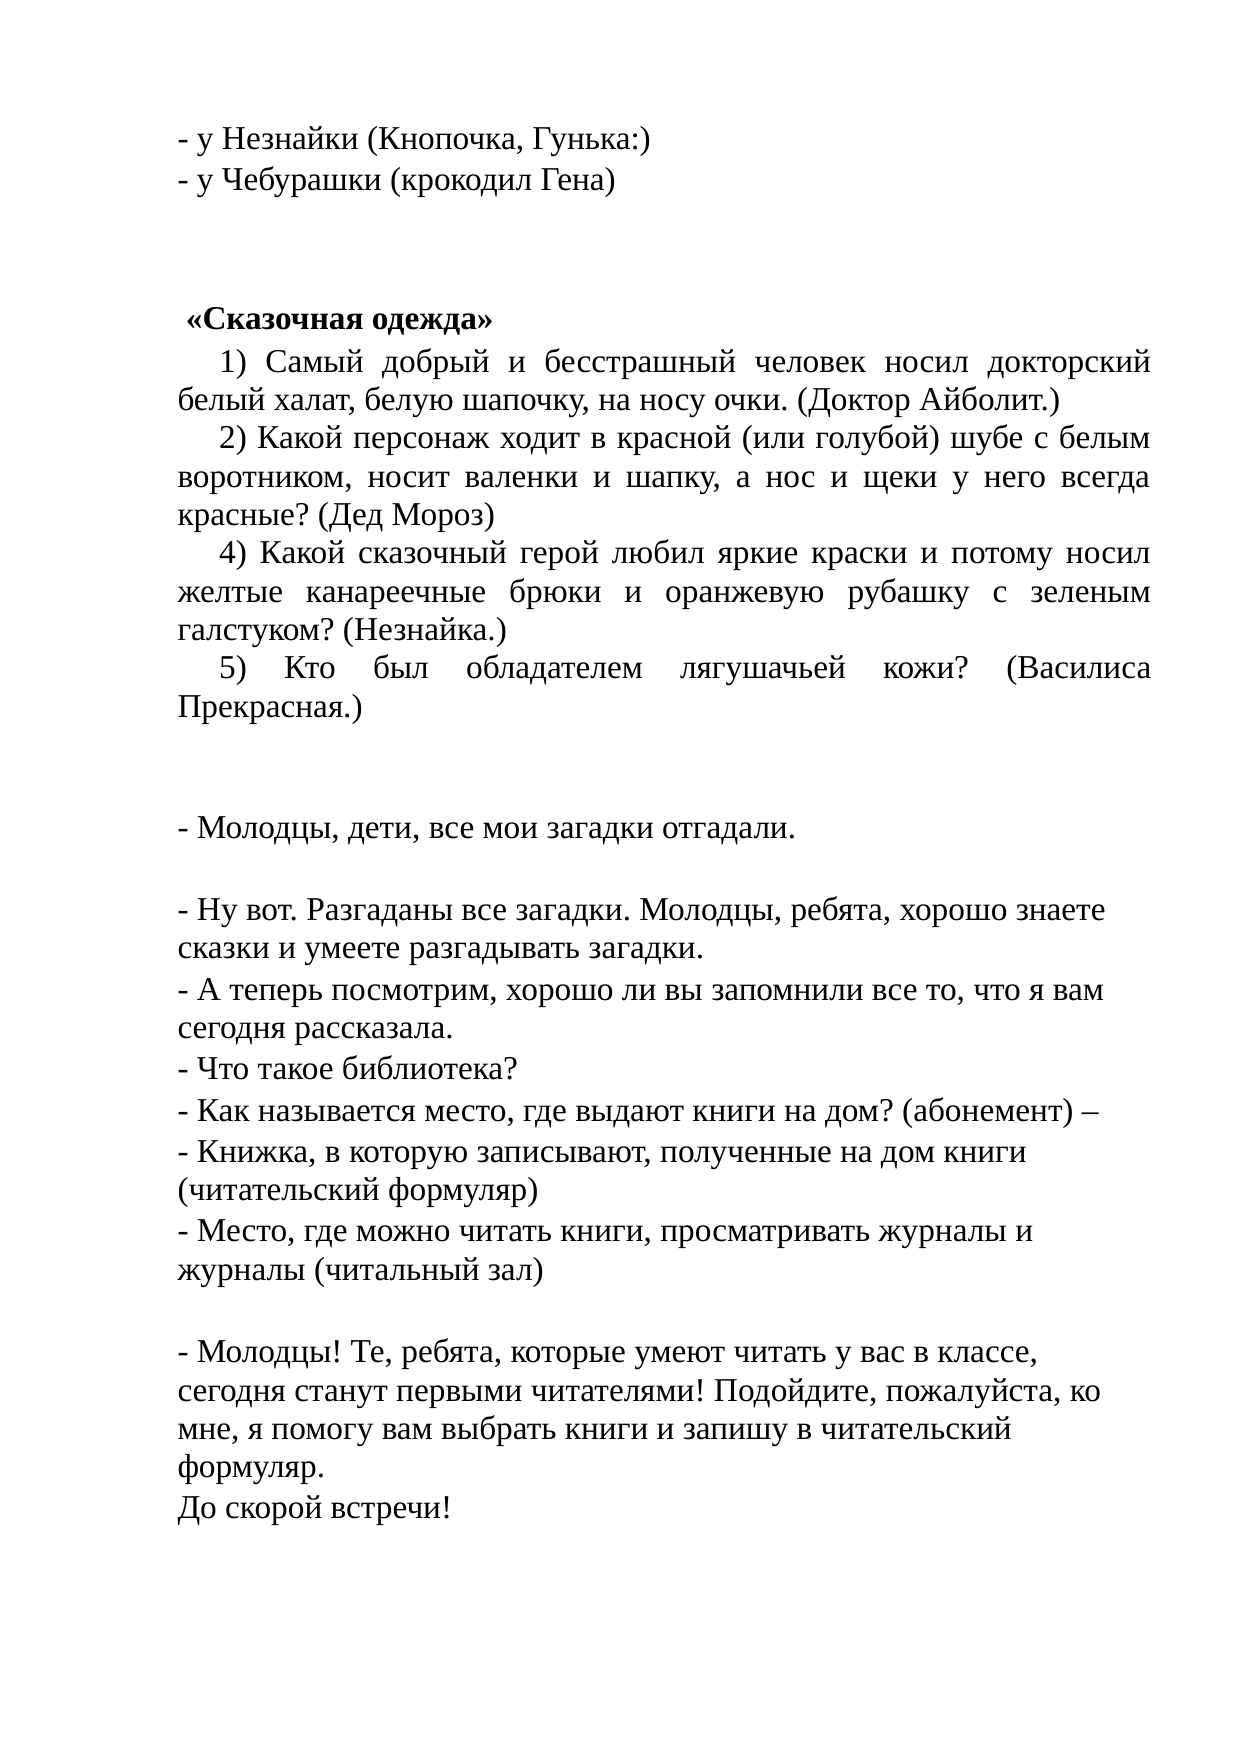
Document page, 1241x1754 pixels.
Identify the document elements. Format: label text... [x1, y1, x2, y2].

text 2) Какой персонаж ходит в красной (или голубой) шубе с белым воротником, носит валенки и шапку, а нос и щеки у него всегда красные? (Дед Мороз) [177, 418, 1152, 533]
text До скорой встречи! [177, 1488, 1152, 1526]
text - Книжка, в которую записывают, полученные на дом книги (читательский формуляр) [177, 1131, 1152, 1208]
text - Ну вот. Разгаданы все загадки. Молодцы, ребята, хорошо знаете сказки и умеете разгадывать загадки. [177, 889, 1152, 966]
text - у Чебурашки (крокодил Гена) [177, 159, 1152, 198]
text - Молодцы! Те, ребята, которые умеют читать у вас в классе, сегодня станут первыми читателями! Подойдите, пожалуйста, ко мне, я помогу вам выбрать книги и запишу в читательский формуляр. [177, 1332, 1152, 1485]
text - А теперь посмотрим, хорошо ли вы запомнили все то, что я вам сегодня рассказала. [177, 969, 1152, 1046]
text «Сказочная одежда» [177, 299, 1152, 337]
text - Молодцы, дети, все мои загадки отгадали. [177, 807, 1152, 845]
text - Как называется место, где выдают книги на дом? (абонемент) – [177, 1090, 1152, 1128]
text - Место, где можно читать книги, просматривать журналы и журналы (читальный зал) [177, 1211, 1152, 1287]
text 1) Самый добрый и бесстрашный человек носил докторский белый халат, белую шапочку, на носу очки. (Доктор Айболит.) [177, 341, 1152, 418]
text 5) Кто был обладателем лягушачьей кожи? (Василиса Прекрасная.) [177, 648, 1152, 724]
text 4) Какой сказочный герой любил яркие краски и потому носил желтые канареечные брюки и оранжевую рубашку с зеленым галстуком? (Незнайка.) [177, 533, 1152, 648]
text - у Незнайки (Кнопочка, Гунька:) [177, 118, 1152, 156]
text - Что такое библиотека? [177, 1049, 1152, 1087]
